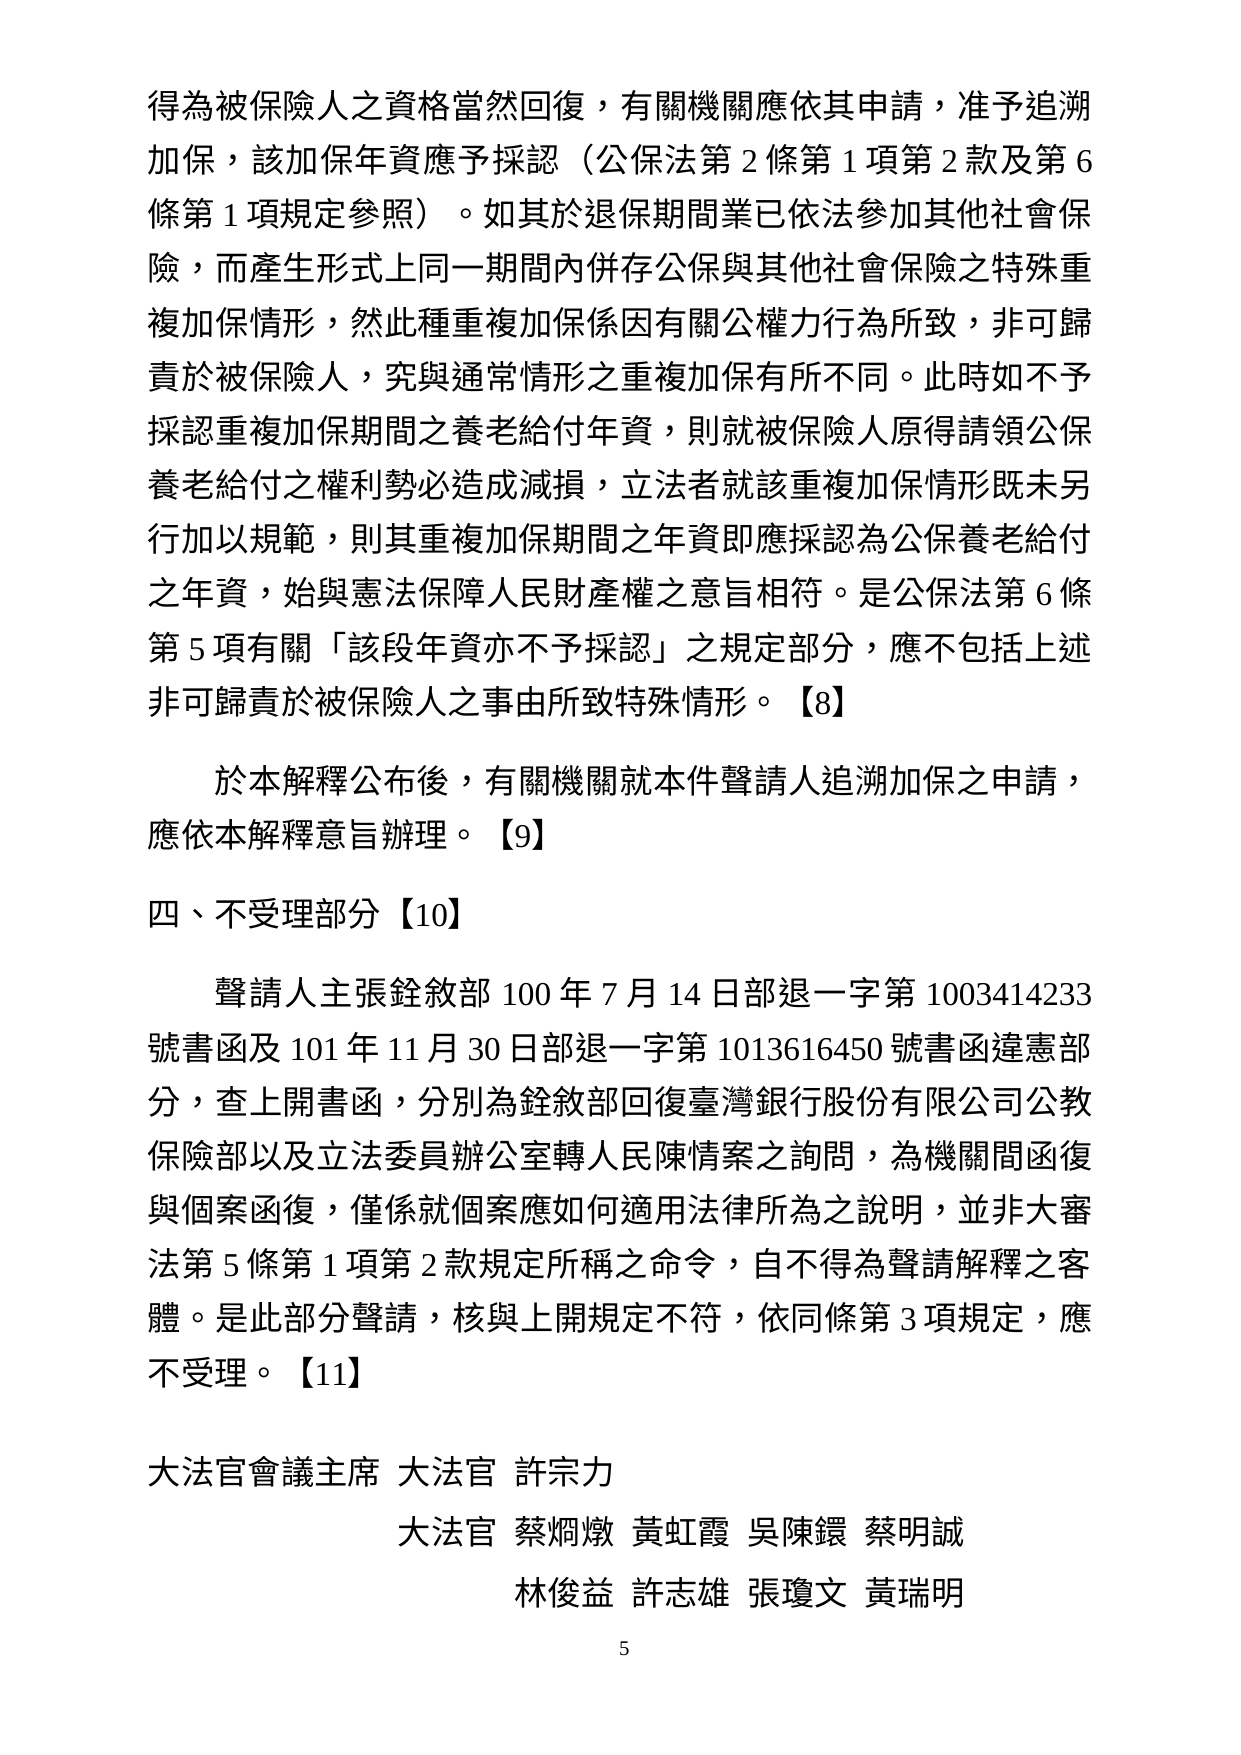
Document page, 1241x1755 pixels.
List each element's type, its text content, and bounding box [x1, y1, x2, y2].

text 林俊益 許志雄 張瓊文 黃瑞明 [148, 1566, 1093, 1614]
text 至於原為公保被保險人，因受解職（聘）處分，喪失被保險人資格，致遭強制退保之特殊情形，如其解職（聘）處分因違法嗣經撤銷，並依法溯及既往失其效力（行政程序法第118條本文規定參照），從而獲復職（聘），原據以退保之事由自始不存在，得為被保險人之資格當然回復，有關機關應依其申請，准予追溯加保，該加保年資應予採認（公保法第2條第1項第2款及第6條第1項規定參照）。如其於退保期間業已依法參加其他社會保險，而產生形式上同一期間內併存公保與其他社會保險之特殊重複加保情形，然此種重複加保係因有關公權力行為所致，非可歸責於被保險人，究與通常情形之重複加保有所不同。此時如不予採認重複加保期間之養老給付年資，則就被保險人原得請領公保養老給付之權利勢必造成減損，立法者就該重複加保情形既未另行加以規範，則其重複加保期間之年資即應採認為公保養老給付之年資，始與憲法保障人民財產權之意旨相符。是公保法第6條第5項有關「該段年資亦不予採認」之規定部分，應不包括上述非可歸責於被保險人之事由所致特殊情形。【8】 [148, 75, 1093, 725]
text 大法官 蔡烱燉 黃虹霞 吳陳鐶 蔡明誠 [148, 1506, 1093, 1554]
text 四、不受理部分【10】 [148, 883, 1093, 937]
text 於本解釋公布後，有關機關就本件聲請人追溯加保之申請，應依本解釋意旨辦理。【9】 [148, 750, 1093, 858]
text 大法官會議主席 大法官 許宗力 [148, 1446, 1093, 1494]
text 聲請人主張銓敘部100年7月14日部退一字第1003414233號書函及101年11月30日部退一字第1013616450號書函違憲部分，查上開書函，分別為銓敘部回復臺灣銀行股份有限公司公教保險部以及立法委員辦公室轉人民陳情案之詢問，為機關間函復與個案函復，僅係就個案應如何適用法律所為之說明，並非大審法第5條第1項第2款規定所稱之命令，自不得為聲請解釋之客體。是此部分聲請，核與上開規定不符，依同條第3項規定，應不受理。【11】 [148, 962, 1093, 1396]
